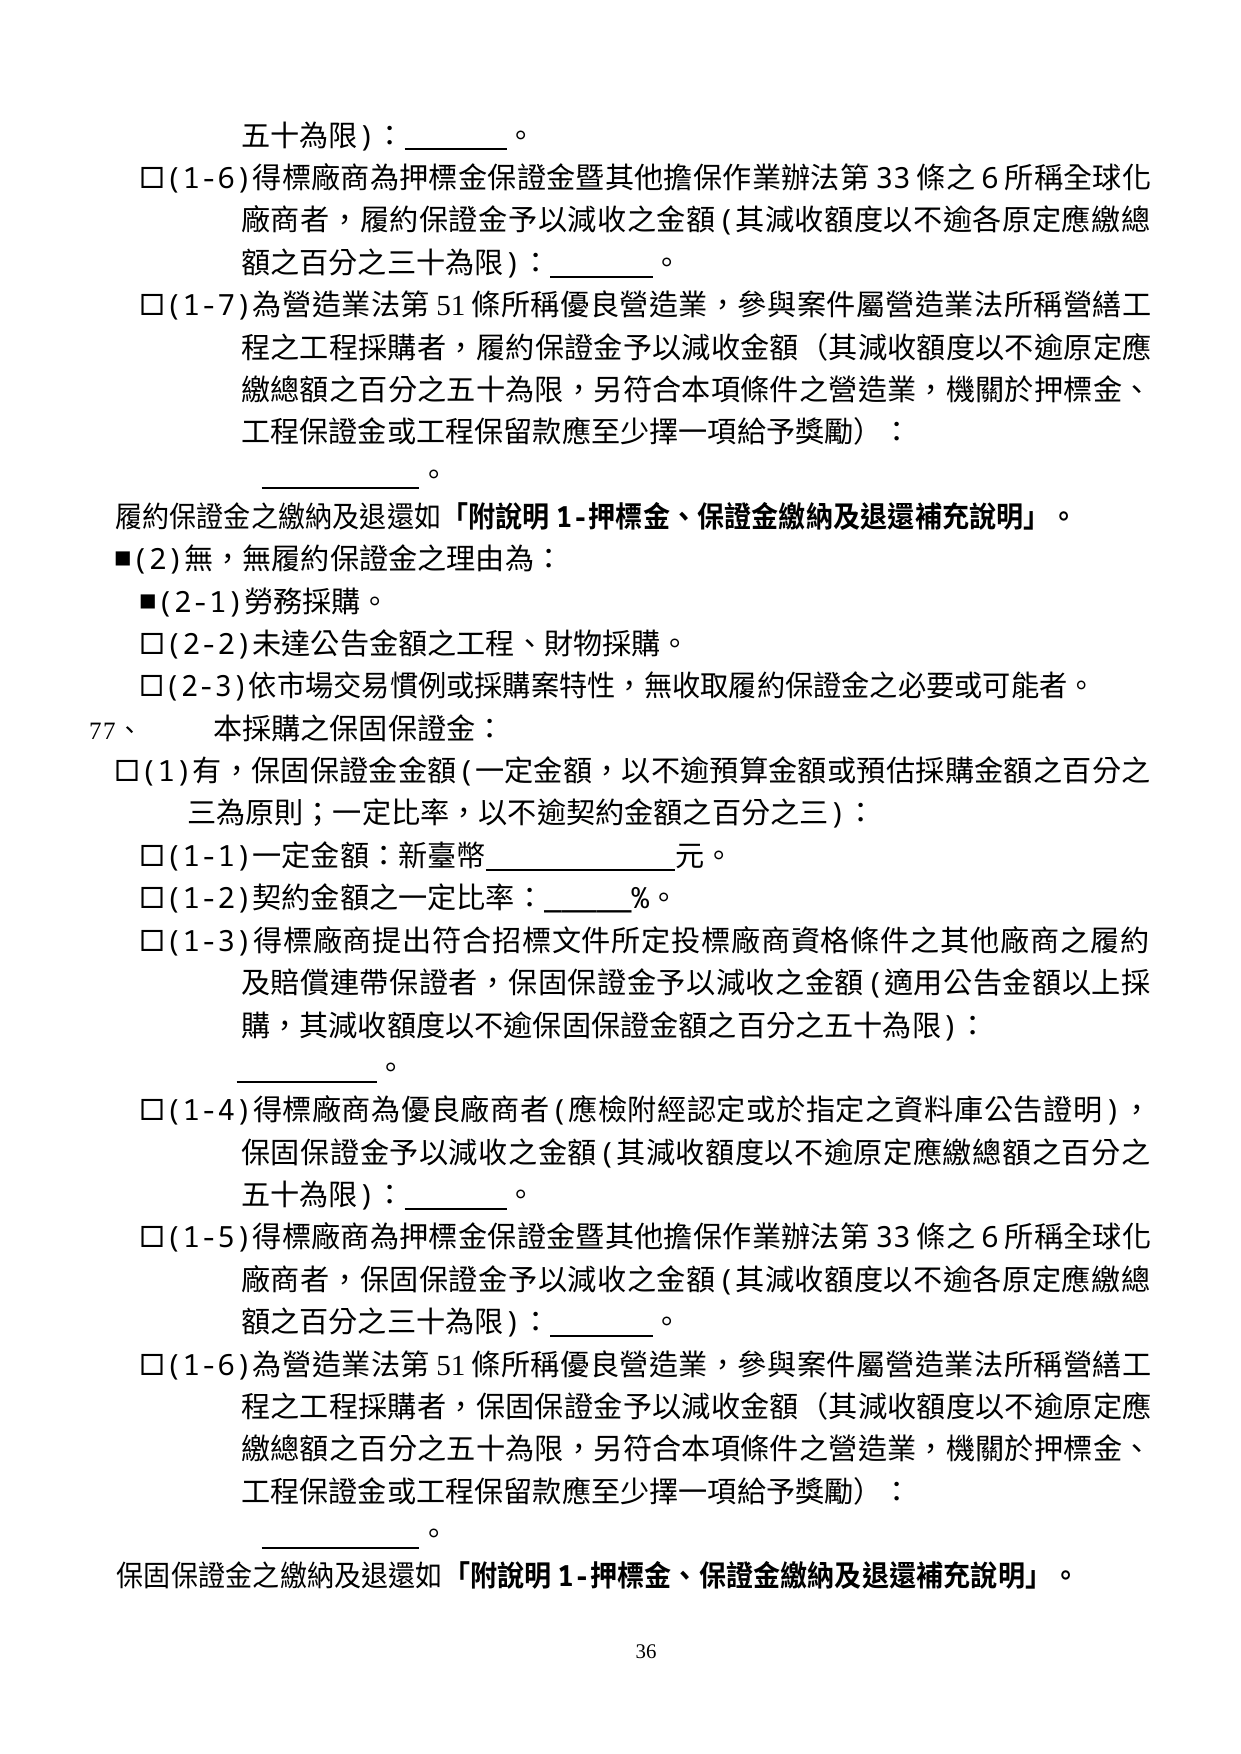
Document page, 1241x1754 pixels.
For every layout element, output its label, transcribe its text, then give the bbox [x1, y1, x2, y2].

text (1-3)得標廠商提出符合招標文件所定投標廠商資格條件之其他廠商之履約及賠償連帶保證者，保固保證金予以減收之金額(適用公告金額以上採購，其減收額度以不逾保固保證金額之百分之五十為限)： [139, 917, 1151, 1044]
text 履約保證金之繳納及退還如「附說明1-押標金、保證金繳納及退還補充說明」。 [115, 493, 1151, 536]
text (1-2)契約金額之一定比率：_____%。 [139, 875, 1151, 917]
text (1-1)一定金額：新臺幣 元。 [139, 832, 1151, 875]
text (2-3)依市場交易慣例或採購案特性，無收取履約保證金之必要或可能者。 [139, 663, 1151, 705]
text 五十為限)： 。 [139, 112, 1151, 154]
text ■(2-1)勞務採購。 [139, 578, 1151, 621]
list 本採購之保固保證金： [89, 705, 1151, 748]
text (1-7)為營造業法第51條所稱優良營造業，參與案件屬營造業法所稱營繕工程之工程採購者，履約保證金予以減收金額（其減收額度以不逾原定應繳總額之百分之五十為限，另符合本項條件之營造業，機關於押標金、工程保證金或工程保留款應至少擇一項給予獎勵）： [139, 282, 1151, 451]
text 。 [236, 1044, 1151, 1087]
text 。 [139, 451, 1151, 493]
text (2-2)未達公告金額之工程、財物採購。 [139, 621, 1151, 663]
text 保固保證金之繳納及退還如「附說明1-押標金、保證金繳納及退還補充說明」。 [117, 1553, 1151, 1595]
text (1-4)得標廠商為優良廠商者(應檢附經認定或於指定之資料庫公告證明)，保固保證金予以減收之金額(其減收額度以不逾原定應繳總額之百分之五十為限)： 。 [139, 1087, 1151, 1214]
text ■(2)無，無履約保證金之理由為： [114, 536, 1151, 578]
text (1)有，保固保證金金額(一定金額，以不逾預算金額或預估採購金額之百分之三為原則；一定比率，以不逾契約金額之百分之三)： [114, 748, 1151, 832]
text (1-5)得標廠商為押標金保證金暨其他擔保作業辦法第33條之6所稱全球化廠商者，保固保證金予以減收之金額(其減收額度以不逾各原定應繳總額之百分之三十為限)： 。 [139, 1214, 1151, 1341]
text (1-6)為營造業法第51條所稱優良營造業，參與案件屬營造業法所稱營繕工程之工程採購者，保固保證金予以減收金額（其減收額度以不逾原定應繳總額之百分之五十為限，另符合本項條件之營造業，機關於押標金、工程保證金或工程保留款應至少擇一項給予獎勵）： [139, 1341, 1151, 1511]
text 。 [139, 1511, 1151, 1553]
text (1-6)得標廠商為押標金保證金暨其他擔保作業辦法第33條之6所稱全球化廠商者，履約保證金予以減收之金額(其減收額度以不逾各原定應繳總額之百分之三十為限)： 。 [139, 154, 1151, 282]
